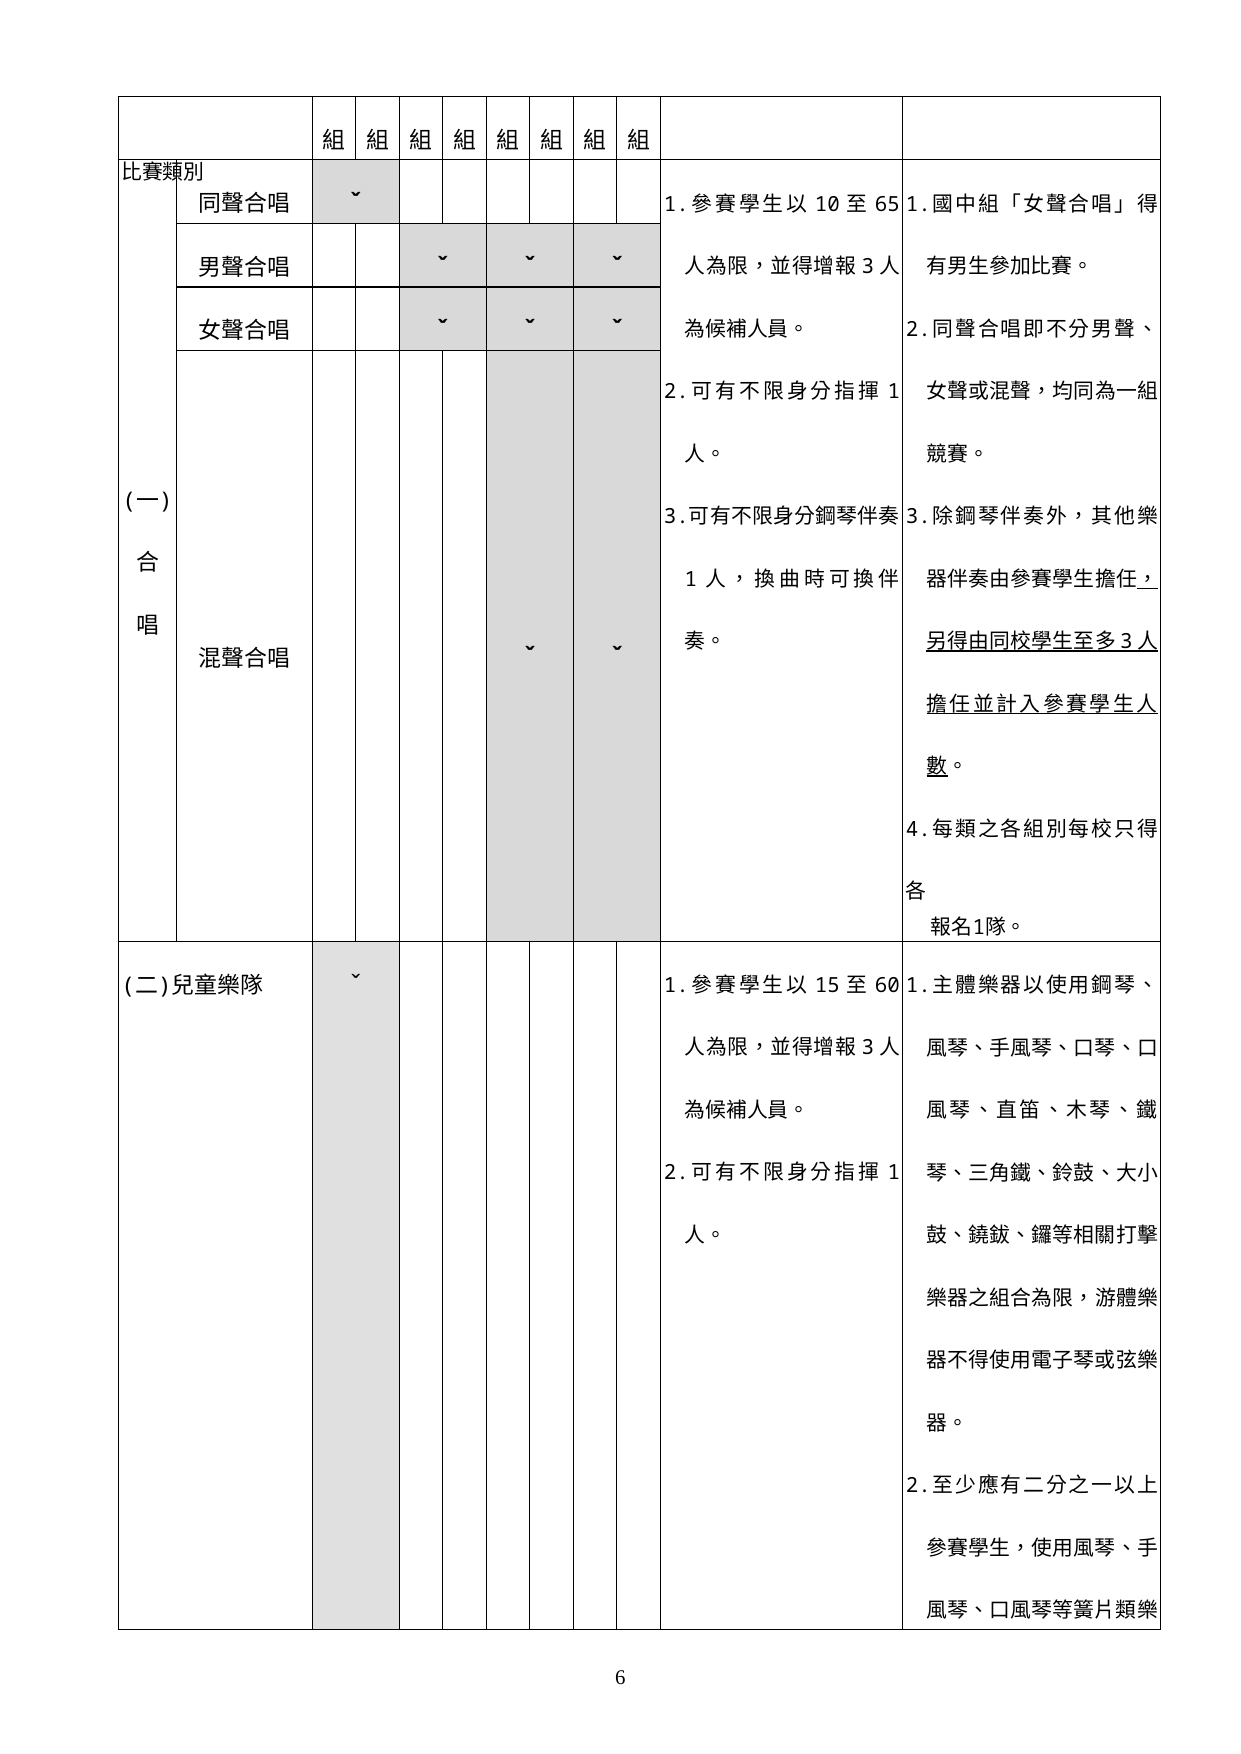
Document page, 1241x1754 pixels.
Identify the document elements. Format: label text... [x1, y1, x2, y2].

table_cell ˇ [574, 224, 660, 286]
table_header [661, 97, 902, 159]
table_cell ˇ [400, 224, 486, 286]
table_cell (一)合 唱 [119, 160, 176, 941]
table_cell [530, 160, 573, 223]
table_cell [356, 288, 399, 350]
table_cell [487, 942, 529, 1629]
table_cell ˇ [487, 224, 573, 286]
table_header 比賽組別 (打v者)比賽類別 [119, 97, 312, 159]
table_cell [400, 351, 442, 941]
table_cell [313, 224, 355, 286]
table_cell 組 [530, 97, 573, 159]
table_cell [443, 351, 486, 941]
table_cell [574, 160, 616, 223]
table_cell [400, 942, 442, 1629]
table_cell [356, 351, 399, 941]
table_cell 1.參賽學生以10至65人為限，並得增報3人為候補人員。 2.可有不限身分指揮1人。 3.可有不限身分鋼琴伴奏1人，換曲時可換伴奏。 [661, 160, 902, 941]
table_cell ˇ [487, 288, 573, 350]
table_cell [400, 160, 442, 223]
table_cell 組 [574, 97, 616, 159]
table_cell ˇ [313, 942, 399, 1629]
table_cell 組 [617, 97, 660, 159]
table_cell ˇ [313, 160, 399, 223]
table_cell 男聲合唱 [177, 224, 312, 286]
table_cell 1.參賽學生以15至60人為限，並得增報3人為候補人員。 2.可有不限身分指揮1人。 [661, 942, 902, 1629]
table_cell 組 [313, 97, 355, 159]
table_cell 組 [443, 97, 486, 159]
table_cell 女聲合唱 [177, 288, 312, 350]
table_cell [530, 942, 573, 1629]
table_cell 1.國中組「女聲合唱」得有男生參加比賽。 2.同聲合唱即不分男聲、女聲或混聲，均同為一組競賽。 3.除鋼琴伴奏外，其他樂器伴奏由參賽學生擔任，另得由同校學生至多3人擔任並計入參賽學生人數。 4.每類之各組別每校只得各 報名1隊。 [903, 160, 1160, 941]
table_cell 組 [487, 97, 529, 159]
table_cell (二)兒童樂隊 [119, 942, 312, 1629]
table_cell ˇ [400, 288, 486, 350]
table_cell [313, 351, 355, 941]
table_cell 組 [400, 97, 442, 159]
table_header [903, 97, 1160, 159]
table_cell [313, 288, 355, 350]
table_cell [443, 942, 486, 1629]
table_cell 1.主體樂器以使用鋼琴、風琴、手風琴、口琴、口風琴、直笛、木琴、鐵琴、三角鐵、鈴鼓、大小鼓、鐃鈸、鑼等相關打擊樂器之組合為限，游體樂器不得使用電子琴或弦樂器。 2.至少應有二分之一以上參賽學生，使用風琴、手風琴、口風琴等簧片類樂 [903, 942, 1160, 1629]
table_cell [356, 224, 399, 286]
table_cell [443, 160, 486, 223]
table_cell 組 [356, 97, 399, 159]
table_cell ˇ [574, 351, 660, 941]
table_cell 同聲合唱 [177, 160, 312, 223]
table_cell [617, 942, 660, 1629]
table_cell 混聲合唱 [177, 351, 312, 941]
table_cell [487, 160, 529, 223]
table_cell ˇ [574, 288, 660, 350]
table_cell [617, 160, 660, 223]
table_cell [574, 942, 616, 1629]
table_cell ˇ [487, 351, 573, 941]
